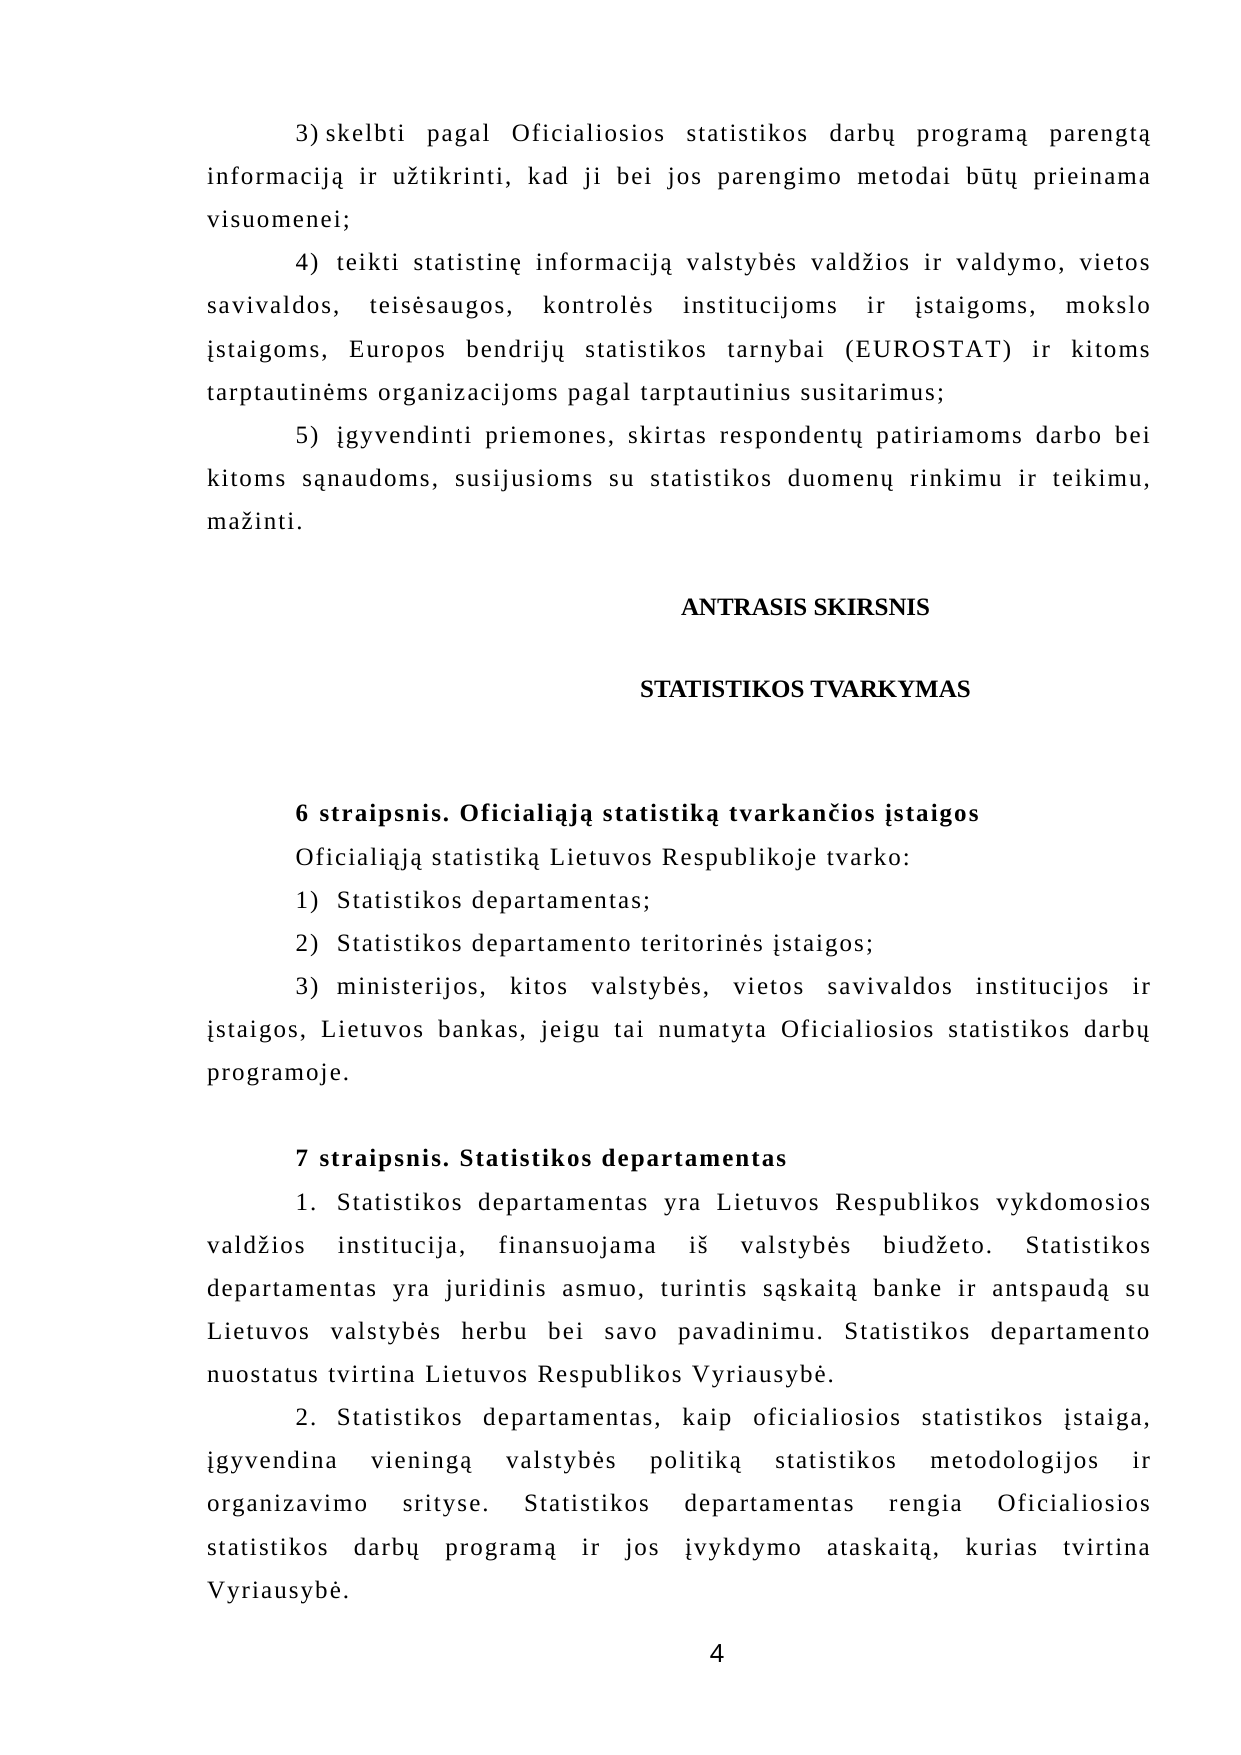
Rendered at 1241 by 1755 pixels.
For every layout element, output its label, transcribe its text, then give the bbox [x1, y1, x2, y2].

text 2. Statistikos departamentas, kaip oficialiosios statistikos įstaiga, įgyvendina vieningą valstybės politiką statistikos metodologijos ir organizavimo srityse. Statistikos departamentas rengia Oficialiosios statistikos darbų programą ir jos įvykdymo ataskaitą, kurias tvirtina Vyriausybė. [207, 1402, 1152, 1603]
text 1. Statistikos departamentas yra Lietuvos Respublikos vykdomosios valdžios institucija, finansuojama iš valstybės biudžeto. Statistikos departamentas yra juridinis asmuo, turintis sąskaitą banke ir antspaudą su Lietuvos valstybės herbu bei savo pavadinimu. Statistikos departamento nuostatus tvirtina Lietuvos Respublikos Vyriausybė. [207, 1187, 1152, 1388]
text 3) ministerijos, kitos valstybės, vietos savivaldos institucijos ir įstaigos, Lietuvos bankas, jeigu tai numatyta Oficialiosios statistikos darbų programoje. [207, 971, 1152, 1086]
text 7 straipsnis. Statistikos departamentas [207, 1143, 1152, 1172]
text 1) Statistikos departamentas; [207, 885, 1152, 913]
text Oficialiąją statistiką Lietuvos Respublikoje tvarko: [207, 842, 1152, 870]
text 2) Statistikos departamento teritorinės įstaigos; [207, 928, 1152, 957]
text ANTRASIS SKIRSNIS [384, 592, 1152, 621]
text 6 straipsnis. Oficialiąją statistiką tvarkančios įstaigos [207, 798, 1152, 827]
text 3) skelbti pagal Oficialiosios statistikos darbų programą parengtą informaciją ir užtikrinti, kad ji bei jos parengimo metodai būtų prieinama visuomenei; [207, 118, 1152, 233]
text 5) įgyvendinti priemones, skirtas respondentų patiriamoms darbo bei kitoms sąnaudoms, susijusioms su statistikos duomenų rinkimu ir teikimu, mažinti. [207, 420, 1152, 535]
text 4) teikti statistinę informaciją valstybės valdžios ir valdymo, vietos savivaldos, teisėsaugos, kontrolės institucijoms ir įstaigoms, mokslo įstaigoms, Europos bendrijų statistikos tarnybai (EUROSTAT) ir kitoms tarptautinėms organizacijoms pagal tarptautinius susitarimus; [207, 247, 1152, 406]
text STATISTIKOS TVARKYMAS [384, 674, 1152, 703]
